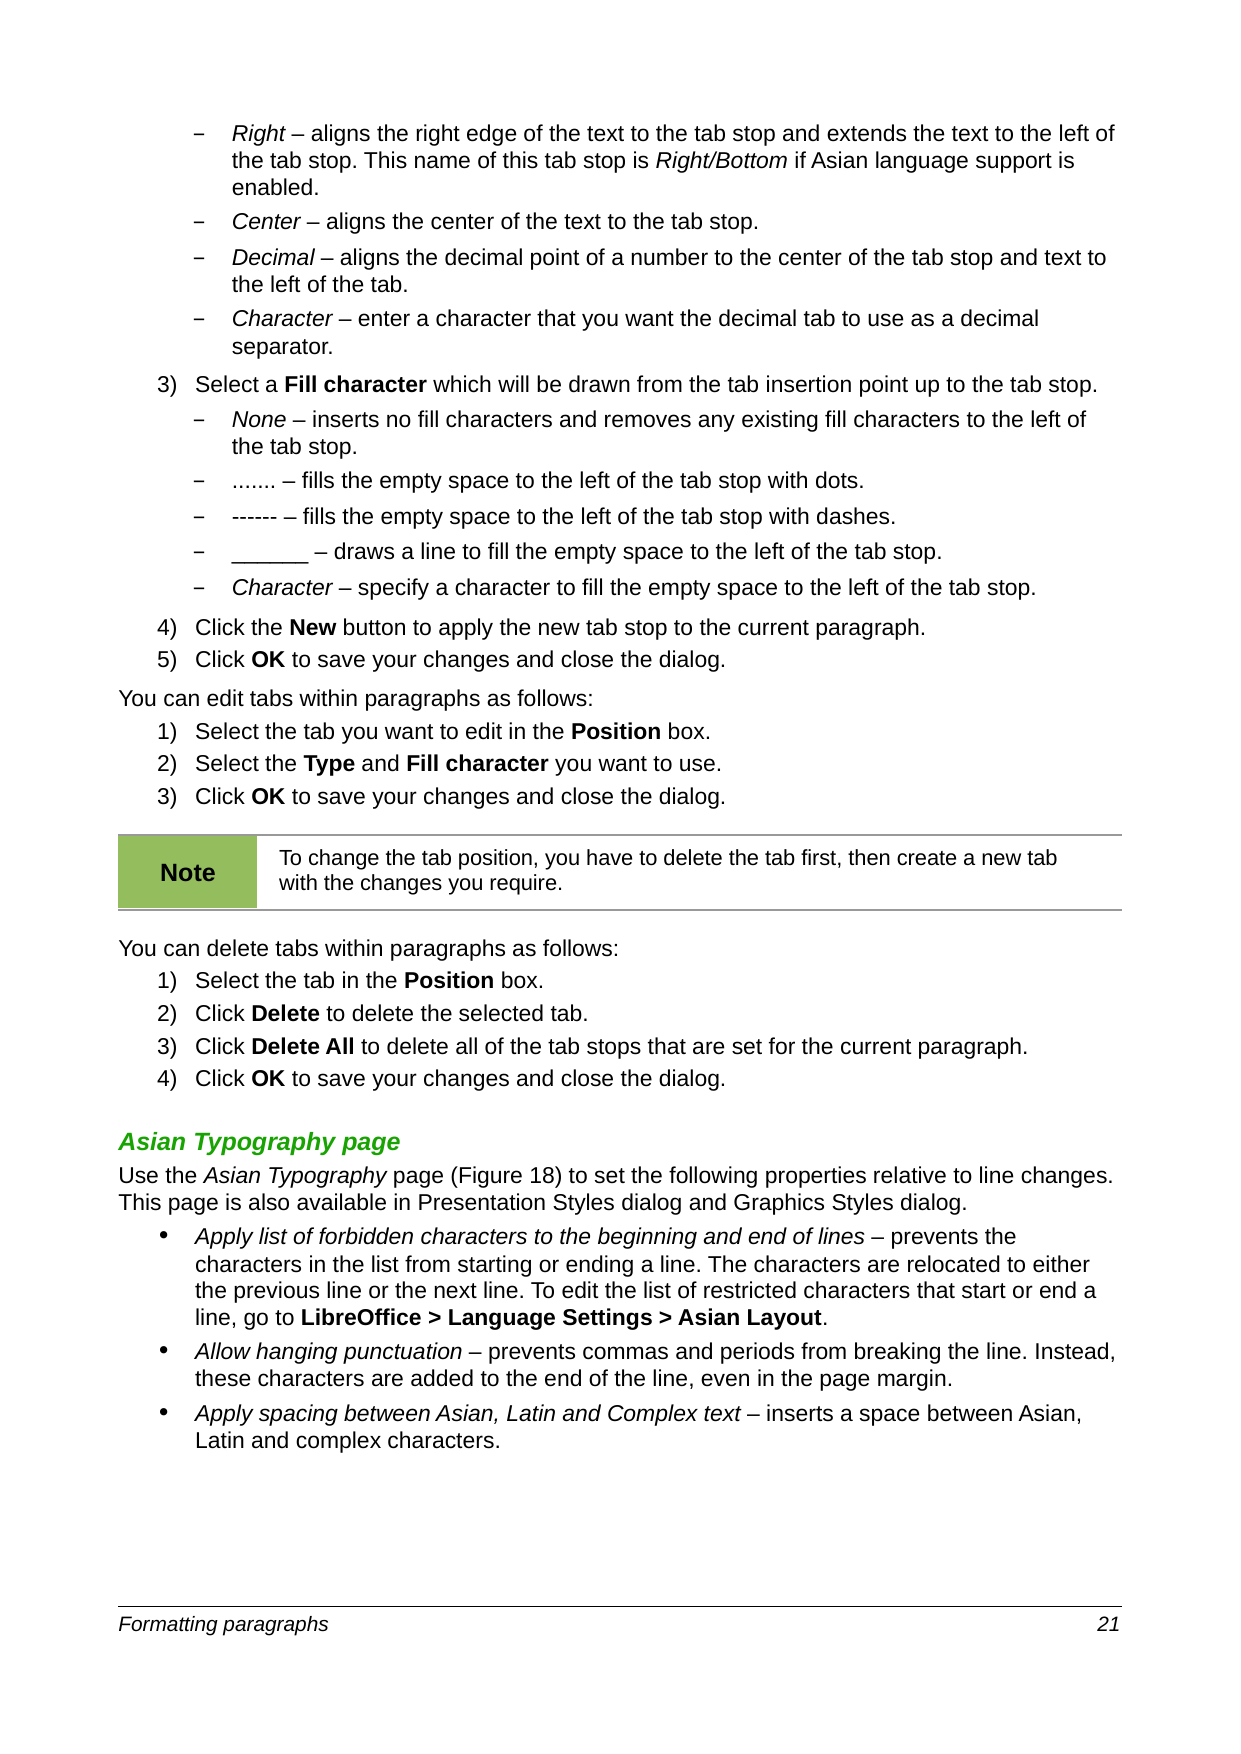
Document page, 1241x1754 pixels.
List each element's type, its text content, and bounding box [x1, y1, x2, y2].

list Apply list of forbidden characters to the beginning and end of lines – prevents the characters in the list from starting or ending a line. The characters are relocated to either the previous line or the next line. To edit the list of restricted characters that start or end a line, go to LibreOffice > Language Settings > Asian Layout. [156, 1222, 1122, 1330]
list Click Delete All to delete all of the tab stops that are set for the current paragraph. [177, 1033, 1122, 1059]
list Apply spacing between Asian, Latin and Complex text – inserts a space between Asian, Latin and complex characters. [156, 1398, 1122, 1453]
list You can edit tabs within paragraphs as follows: [118, 685, 1122, 711]
list ....... – fills the empty space to the left of the tab stop with dots. [193, 466, 1122, 495]
table_header To change the tab position, you have to delete the tab first, then create a new tab with the changes you require. [258, 836, 1122, 908]
list Character – specify a character to fill the empty space to the left of the tab stop. [193, 572, 1122, 601]
list Click OK to save your changes and close the dialog. [177, 646, 1122, 672]
list Center – aligns the center of the text to the tab stop. [193, 206, 1122, 235]
list Character – enter a character that you want the decimal tab to use as a decimal separator. [193, 303, 1122, 359]
list Click OK to save your changes and close the dialog. [177, 1065, 1122, 1092]
list Select the tab in the Position box. [177, 967, 1122, 994]
list Use the Asian Typography page (Figure 18) to set the following properties relative to line changes. This page is also available in Presentation Styles dialog and Graphics Styles dialog. [118, 1162, 1122, 1215]
list Allow hanging punctuation – prevents commas and periods from breaking the line. Instead, these characters are added to the end of the line, even in the page margin. [156, 1336, 1122, 1392]
table_header Note [118, 836, 257, 908]
subtitle Asian Typography page [118, 1127, 1122, 1156]
list Right – aligns the right edge of the text to the tab stop and extends the text to the left of the tab stop. This name of this tab stop is Right/Bottom if Asian language support is enabled. [193, 118, 1122, 200]
list Click OK to save your changes and close the dialog. [177, 783, 1122, 809]
list Click Delete to delete the selected tab. [177, 1000, 1122, 1026]
list ______ – draws a line to fill the empty space to the left of the tab stop. [193, 537, 1122, 566]
list You can delete tabs within paragraphs as follows: [118, 935, 1122, 961]
list Select the Type and Fill character you want to use. [177, 750, 1122, 777]
list Select the tab you want to edit in the Position box. [177, 718, 1122, 744]
list ------ – fills the empty space to the left of the tab stop with dashes. [193, 501, 1122, 530]
list Select a Fill character which will be drawn from the tab insertion point up to the tab stop. [177, 371, 1122, 398]
list Click the New button to apply the new tab stop to the current paragraph. [177, 613, 1122, 640]
list None – inserts no fill characters and removes any existing fill characters to the left of the tab stop. [193, 404, 1122, 459]
list Decimal – aligns the decimal point of a number to the center of the tab stop and text to the left of the tab. [193, 242, 1122, 297]
